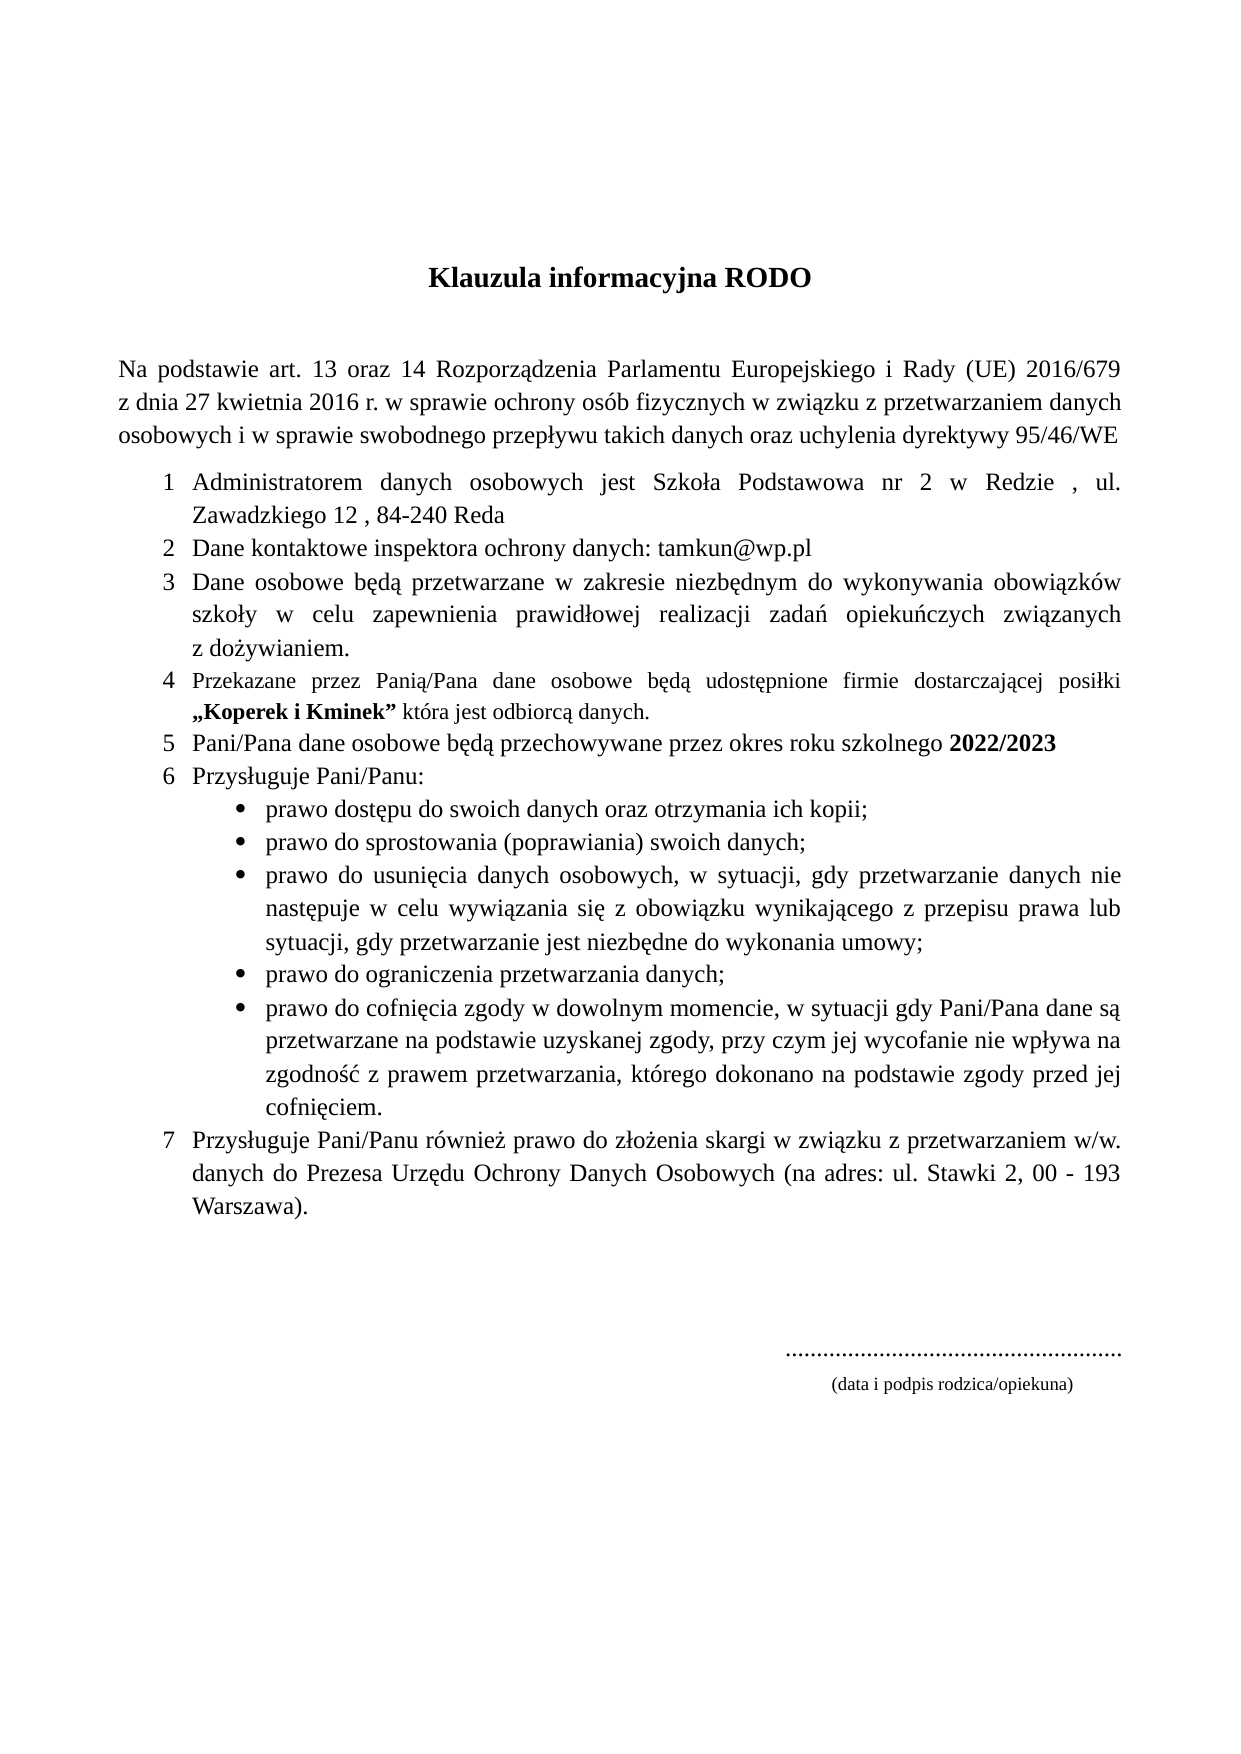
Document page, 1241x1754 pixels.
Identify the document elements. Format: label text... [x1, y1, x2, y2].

list prawo do ograniczenia przetwarzania danych; [236, 959, 1122, 988]
text Na podstawie art. 13 oraz 14 Rozporządzenia Parlamentu Europejskiego i Rady (UE) 2016/679 z dnia 27 kwietnia 2016 r. w sprawie ochrony osób fizycznych w związku z przetwarzaniem danych osobowych i w sprawie swobodnego przepływu takich danych oraz uchylenia dyrektywy 95/46/WE [118, 354, 1122, 449]
list Dane osobowe będą przetwarzane w zakresie niezbędnym do wykonywania obowiązków szkoły w celu zapewnienia prawidłowej realizacji zadań opiekuńczych związanych z dożywianiem. [162, 567, 1122, 661]
list prawo do cofnięcia zgody w dowolnym momencie, w sytuacji gdy Pani/Pana dane są przetwarzane na podstawie uzyskanej zgody, przy czym jej wycofanie nie wpływa na zgodność z prawem przetwarzania, którego dokonano na podstawie zgody przed jej cofnięciem. [236, 993, 1122, 1120]
list prawo do sprostowania (poprawiania) swoich danych; [236, 827, 1122, 856]
list Przysługuje Pani/Panu: [162, 761, 1122, 790]
list Przysługuje Pani/Panu również prawo do złożenia skargi w związku z przetwarzaniem w/w. danych do Prezesa Urzędu Ochrony Danych Osobowych (na adres: ul. Stawki 2, 00 - 193 Warszawa). [162, 1125, 1122, 1219]
text ...................................................... [118, 1333, 1122, 1362]
text (data i podpis rodzica/opiekuna) [118, 1367, 1122, 1395]
subtitle Klauzula informacyjna RODO [118, 260, 1122, 294]
list prawo dostępu do swoich danych oraz otrzymania ich kopii; [236, 794, 1122, 823]
list Dane kontaktowe inspektora ochrony danych: tamkun@wp.pl [162, 533, 1122, 562]
list prawo do usunięcia danych osobowych, w sytuacji, gdy przetwarzanie danych nie następuje w celu wywiązania się z obowiązku wynikającego z przepisu prawa lub sytuacji, gdy przetwarzanie jest niezbędne do wykonania umowy; [236, 861, 1122, 955]
list Administratorem danych osobowych jest Szkoła Podstawowa nr 2 w Redzie , ul. Zawadzkiego 12 , 84-240 Reda [162, 467, 1122, 529]
list Pani/Pana dane osobowe będą przechowywane przez okres roku szkolnego 2022/2023 [162, 728, 1122, 757]
list Przekazane przez Panią/Pana dane osobowe będą udostępnione firmie dostarczającej posiłki „Koperek i Kminek” która jest odbiorcą danych. [162, 666, 1122, 724]
